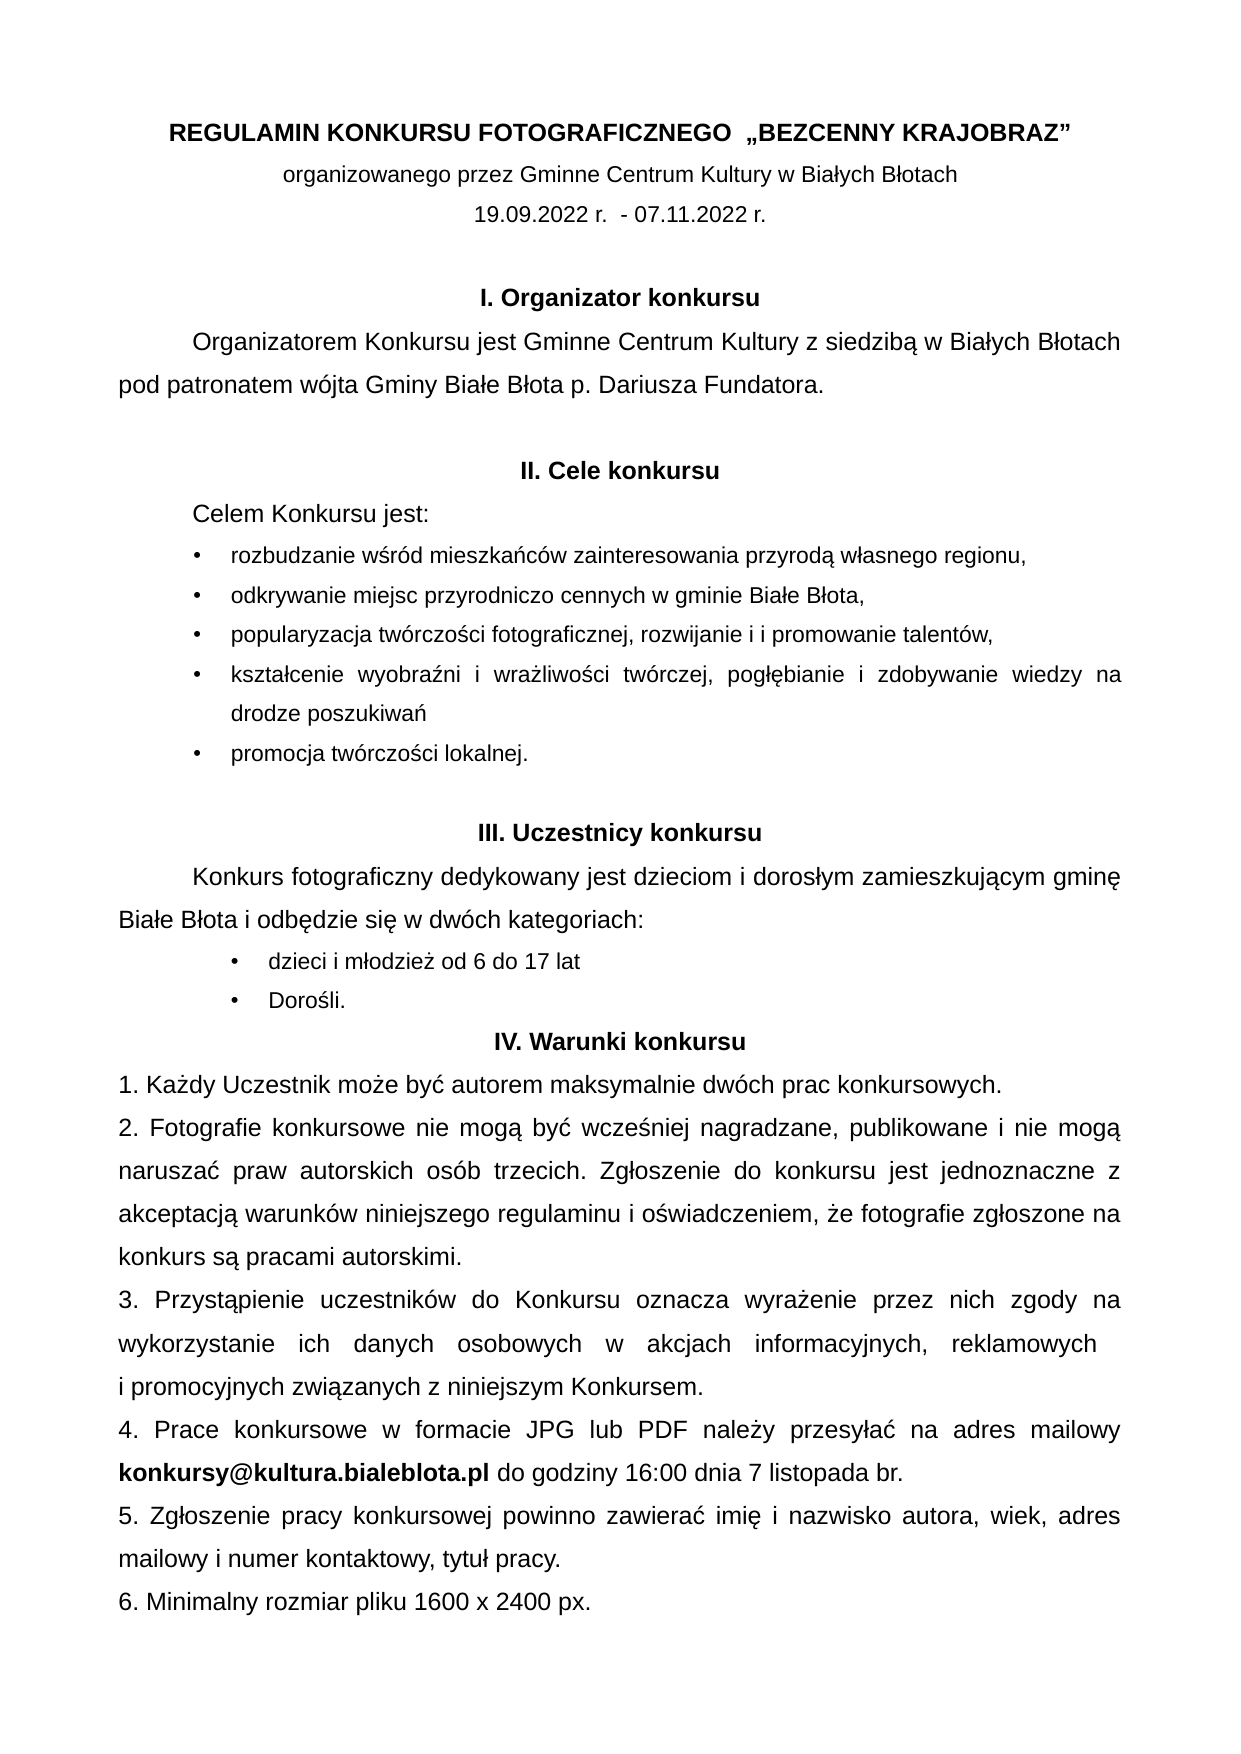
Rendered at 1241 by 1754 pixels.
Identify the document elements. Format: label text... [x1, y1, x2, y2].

text Celem Konkursu jest: [118, 499, 1122, 528]
text 2. Fotografie konkursowe nie mogą być wcześniej nagradzane, publikowane i nie mogą naruszać praw autorskich osób trzecich. Zgłoszenie do konkursu jest jednoznaczne z akceptacją warunków niniejszego regulaminu i oświadczeniem, że fotografie zgłoszone na konkurs są pracami autorskimi. [118, 1113, 1122, 1271]
text 5. Zgłoszenie pracy konkursowej powinno zawierać imię i nazwisko autora, wiek, adres mailowy i numer kontaktowy, tytuł pracy. [118, 1501, 1122, 1573]
list promocja twórczości lokalnej. [193, 739, 1122, 766]
text 19.09.2022 r. - 07.11.2022 r. [118, 201, 1122, 227]
list rozbudzanie wśród mieszkańców zainteresowania przyrodą własnego regionu, [193, 542, 1122, 568]
text IV. Warunki konkursu [118, 1027, 1122, 1056]
list kształcenie wyobraźni i wrażliwości twórczej, pogłębianie i zdobywanie wiedzy na drodze poszukiwań [193, 661, 1122, 726]
list popularyzacja twórczości fotograficznej, rozwijanie i i promowanie talentów, [193, 621, 1122, 647]
list odkrywanie miejsc przyrodniczo cennych w gminie Białe Błota, [193, 582, 1122, 608]
text I. Organizator konkursu [118, 283, 1122, 312]
text III. Uczestnicy konkursu [118, 818, 1122, 847]
text REGULAMIN KONKURSU FOTOGRAFICZNEGO „BEZCENNY KRAJOBRAZ” [118, 118, 1122, 147]
text 6. Minimalny rozmiar pliku 1600 x 2400 px. [118, 1587, 1122, 1616]
list Dorośli. [231, 987, 1122, 1014]
text 4. Prace konkursowe w formacie JPG lub PDF należy przesyłać na adres mailowy konkursy@kultura.bialeblota.pl do godziny 16:00 dnia 7 listopada br. [118, 1415, 1122, 1487]
list dzieci i młodzież od 6 do 17 lat [231, 948, 1122, 974]
text Konkurs fotograficzny dedykowany jest dzieciom i dorosłym zamieszkującym gminę Białe Błota i odbędzie się w dwóch kategoriach: [118, 862, 1122, 933]
text organizowanego przez Gminne Centrum Kultury w Białych Błotach [118, 161, 1122, 188]
text Organizatorem Konkursu jest Gminne Centrum Kultury z siedzibą w Białych Błotach pod patronatem wójta Gminy Białe Błota p. Dariusza Fundatora. [118, 326, 1122, 398]
text 3. Przystąpienie uczestników do Konkursu oznacza wyrażenie przez nich zgody na wykorzystanie ich danych osobowych w akcjach informacyjnych, reklamowych i promocyjnych związanych z niniejszym Konkursem. [118, 1286, 1122, 1401]
text II. Cele konkursu [118, 456, 1122, 484]
text 1. Każdy Uczestnik może być autorem maksymalnie dwóch prac konkursowych. [118, 1070, 1122, 1099]
